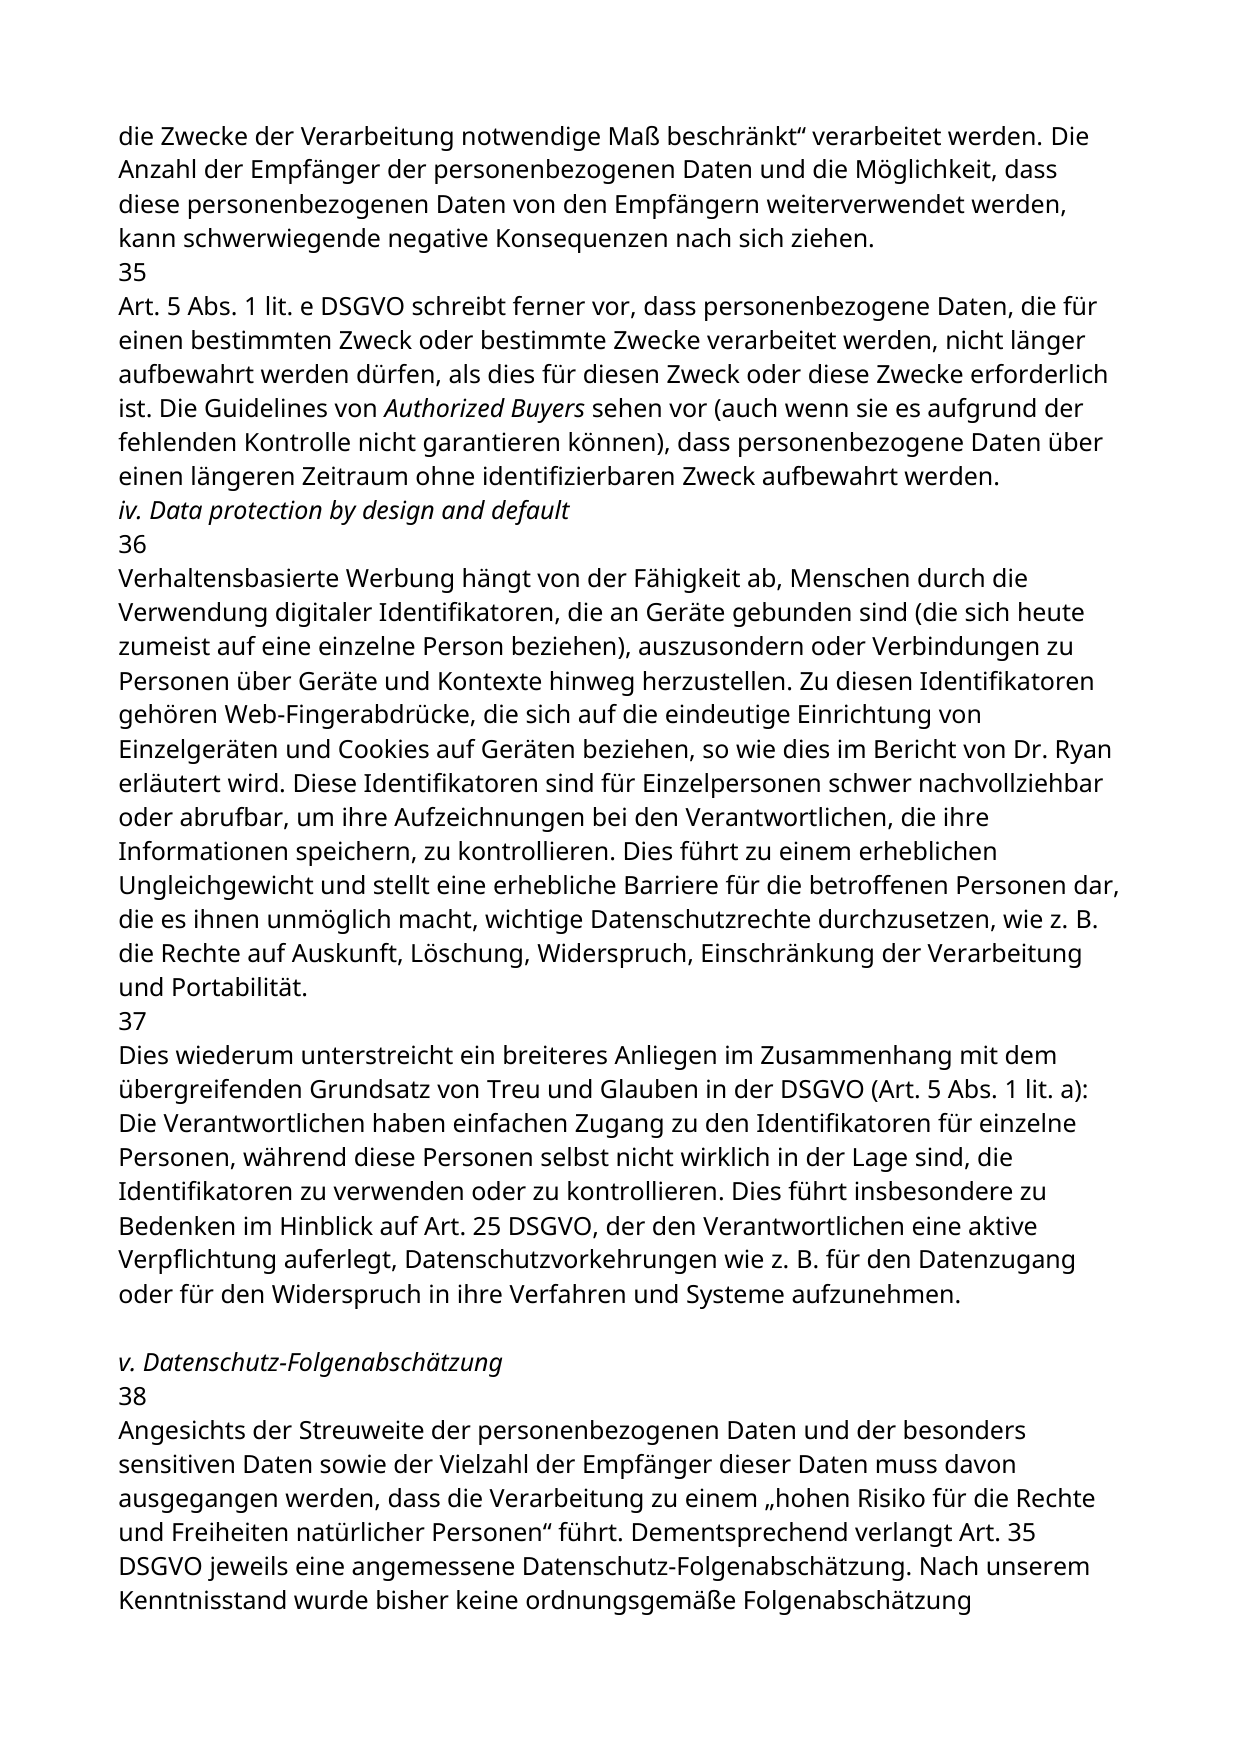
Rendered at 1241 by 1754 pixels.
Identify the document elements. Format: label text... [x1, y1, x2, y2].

text Art. 5 Abs. 1 lit. e DSGVO schreibt ferner vor, dass personenbezogene Daten, die für einen bestimmten Zweck oder bestimmte Zwecke verarbeitet werden, nicht länger aufbewahrt werden dürfen, als dies für diesen Zweck oder diese Zwecke erforderlich ist. Die Guidelines von Authorized Buyers sehen vor (auch wenn sie es aufgrund der fehlenden Kontrolle nicht garantieren können), dass personenbezogene Daten über einen längeren Zeitraum ohne identifizierbaren Zweck aufbewahrt werden. [118, 288, 1122, 493]
text v. Datenschutz-Folgenabschätzung [118, 1344, 1122, 1378]
text Verhaltensbasierte Werbung hängt von der Fähigkeit ab, Menschen durch die Verwendung digitaler Identifikatoren, die an Geräte gebunden sind (die sich heute zumeist auf eine einzelne Person beziehen), auszusondern oder Verbindungen zu Personen über Geräte und Kontexte hinweg herzustellen. Zu diesen Identifikatoren gehören Web-Fingerabdrücke, die sich auf die eindeutige Einrichtung von Einzelgeräten und Cookies auf Geräten beziehen, so wie dies im Bericht von Dr. Ryan erläutert wird. Diese Identifikatoren sind für Einzelpersonen schwer nachvollziehbar oder abrufbar, um ihre Aufzeichnungen bei den Verantwortlichen, die ihre Informationen speichern, zu kontrollieren. Dies führt zu einem erheblichen Ungleichgewicht und stellt eine erhebliche Barriere für die betroffenen Personen dar, die es ihnen unmöglich macht, wichtige Datenschutzrechte durchzusetzen, wie z. B. die Rechte auf Auskunft, Löschung, Widerspruch, Einschränkung der Verarbeitung und Portabilität. [118, 561, 1122, 1004]
text Angesichts der Streuweite der personenbezogenen Daten und der besonders sensitiven Daten sowie der Vielzahl der Empfänger dieser Daten muss davon ausgegangen werden, dass die Verarbeitung zu einem „hohen Risiko für die Rechte und Freiheiten natürlicher Personen“ führt. Dementsprechend verlangt Art. 35 DSGVO jeweils eine angemessene Datenschutz-Folgenabschätzung. Nach unserem Kenntnisstand wurde bisher keine ordnungsgemäße Folgenabschätzung [118, 1412, 1122, 1617]
text 35 [118, 254, 1122, 288]
text 36 [118, 527, 1122, 561]
text 37 [118, 1004, 1122, 1038]
text 38 [118, 1378, 1122, 1412]
text Dies wiederum unterstreicht ein breiteres Anliegen im Zusammenhang mit dem übergreifenden Grundsatz von Treu und Glauben in der DSGVO (Art. 5 Abs. 1 lit. a): Die Verantwortlichen haben einfachen Zugang zu den Identifikatoren für einzelne Personen, während diese Personen selbst nicht wirklich in der Lage sind, die Identifikatoren zu verwenden oder zu kontrollieren. Dies führt insbesondere zu Bedenken im Hinblick auf Art. 25 DSGVO, der den Verantwortlichen eine aktive Verpflichtung auferlegt, Datenschutzvorkehrungen wie z. B. für den Datenzugang oder für den Widerspruch in ihre Verfahren und Systeme aufzunehmen. [118, 1038, 1122, 1310]
text die Zwecke der Verarbeitung notwendige Maß beschränkt“ verarbeitet werden. Die Anzahl der Empfänger der personenbezogenen Daten und die Möglichkeit, dass diese personenbezogenen Daten von den Empfängern weiterverwendet werden, kann schwerwiegende negative Konsequenzen nach sich ziehen. [118, 118, 1122, 254]
text iv. Data protection by design and default [118, 493, 1122, 527]
